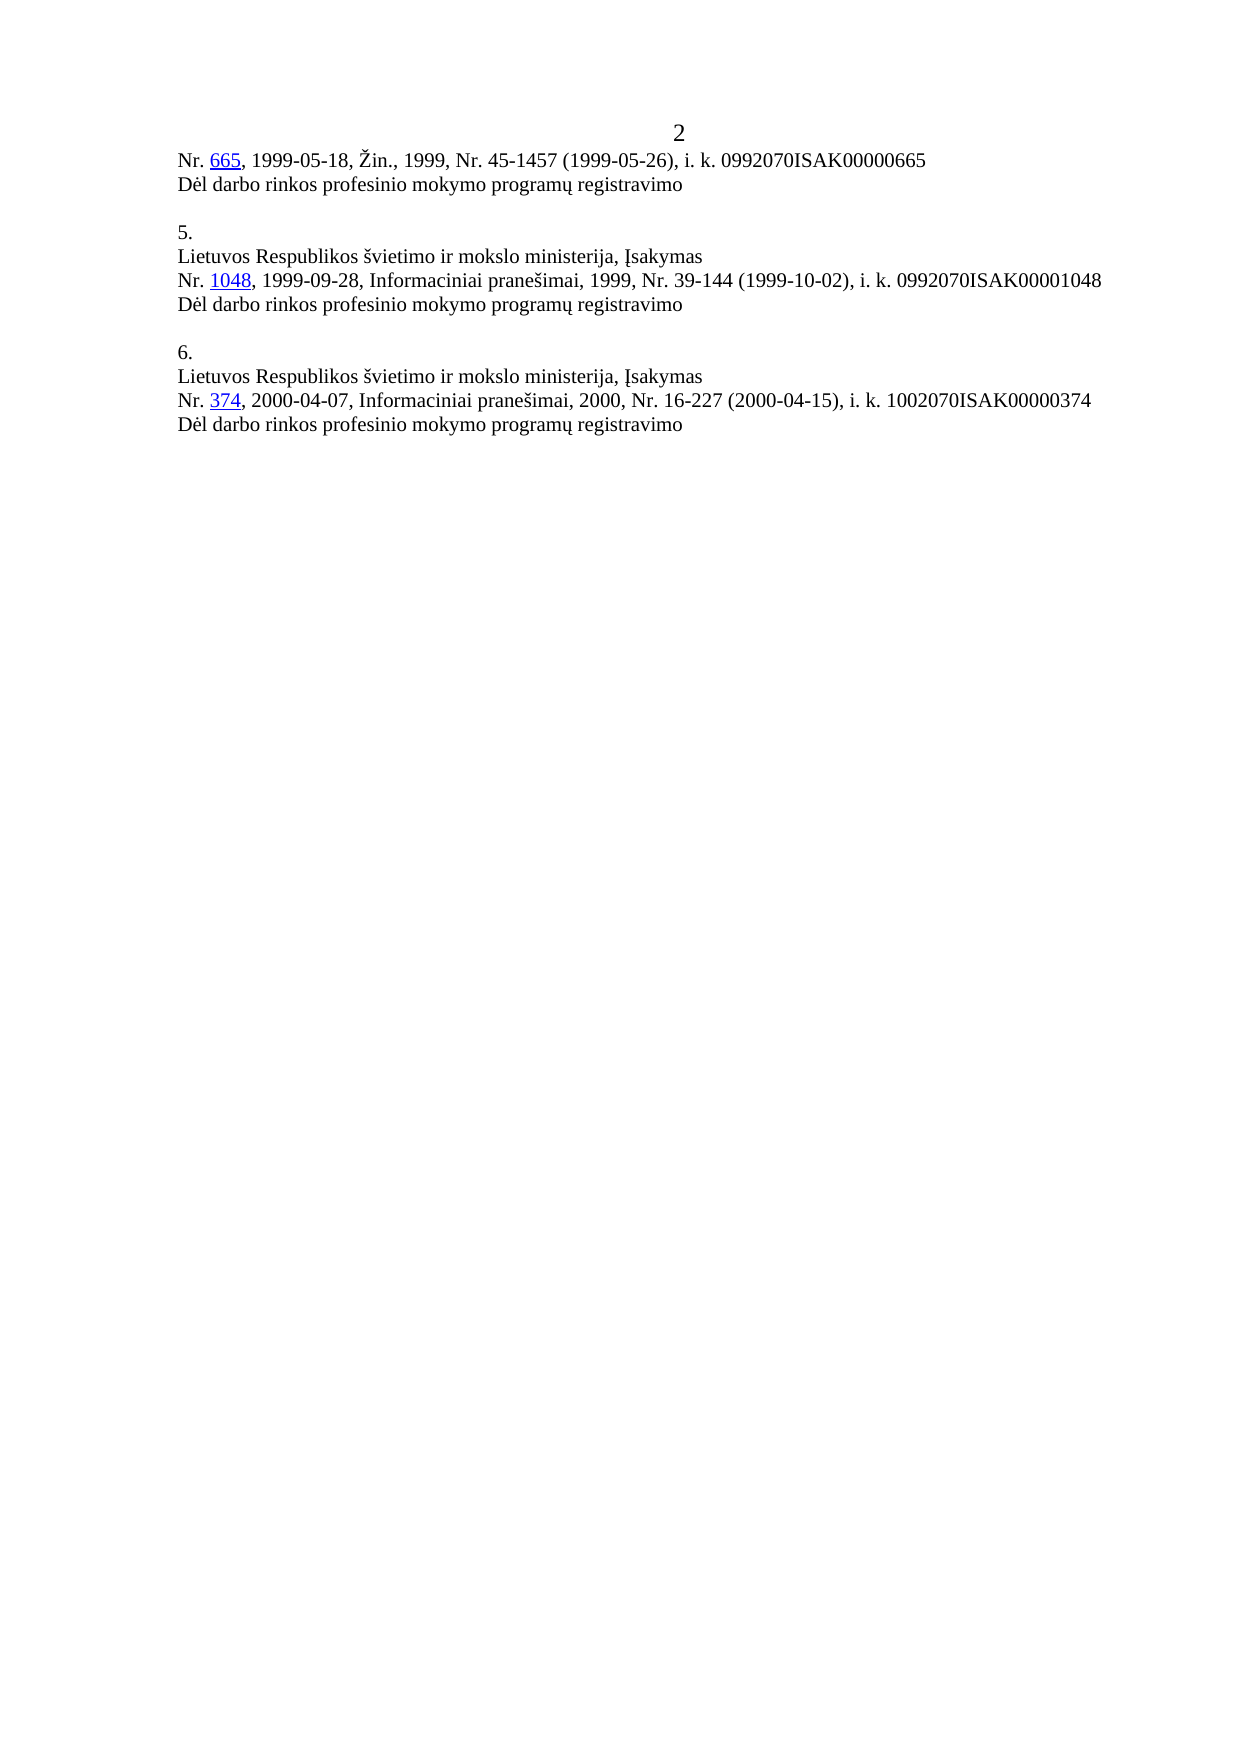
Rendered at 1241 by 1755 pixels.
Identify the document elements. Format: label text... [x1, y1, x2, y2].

text 5. [177, 220, 1181, 244]
text Dėl darbo rinkos profesinio mokymo programų registravimo [177, 292, 1181, 316]
text Nr. 374, 2000-04-07, Informaciniai pranešimai, 2000, Nr. 16-227 (2000-04-15), i. k. 1002070ISAK00000374 [177, 388, 1181, 412]
text Dėl darbo rinkos profesinio mokymo programų registravimo [177, 412, 1181, 436]
text 6. [177, 340, 1181, 364]
text Lietuvos Respublikos švietimo ir mokslo ministerija, Įsakymas [177, 364, 1181, 388]
text Dėl darbo rinkos profesinio mokymo programų registravimo [177, 172, 1181, 196]
text Lietuvos Respublikos švietimo ir mokslo ministerija, Įsakymas [177, 244, 1181, 268]
text Nr. 1048, 1999-09-28, Informaciniai pranešimai, 1999, Nr. 39-144 (1999-10-02), i. k. 0992070ISAK00001048 [177, 268, 1181, 292]
text Nr. 665, 1999-05-18, Žin., 1999, Nr. 45-1457 (1999-05-26), i. k. 0992070ISAK00000665 [177, 148, 1181, 172]
